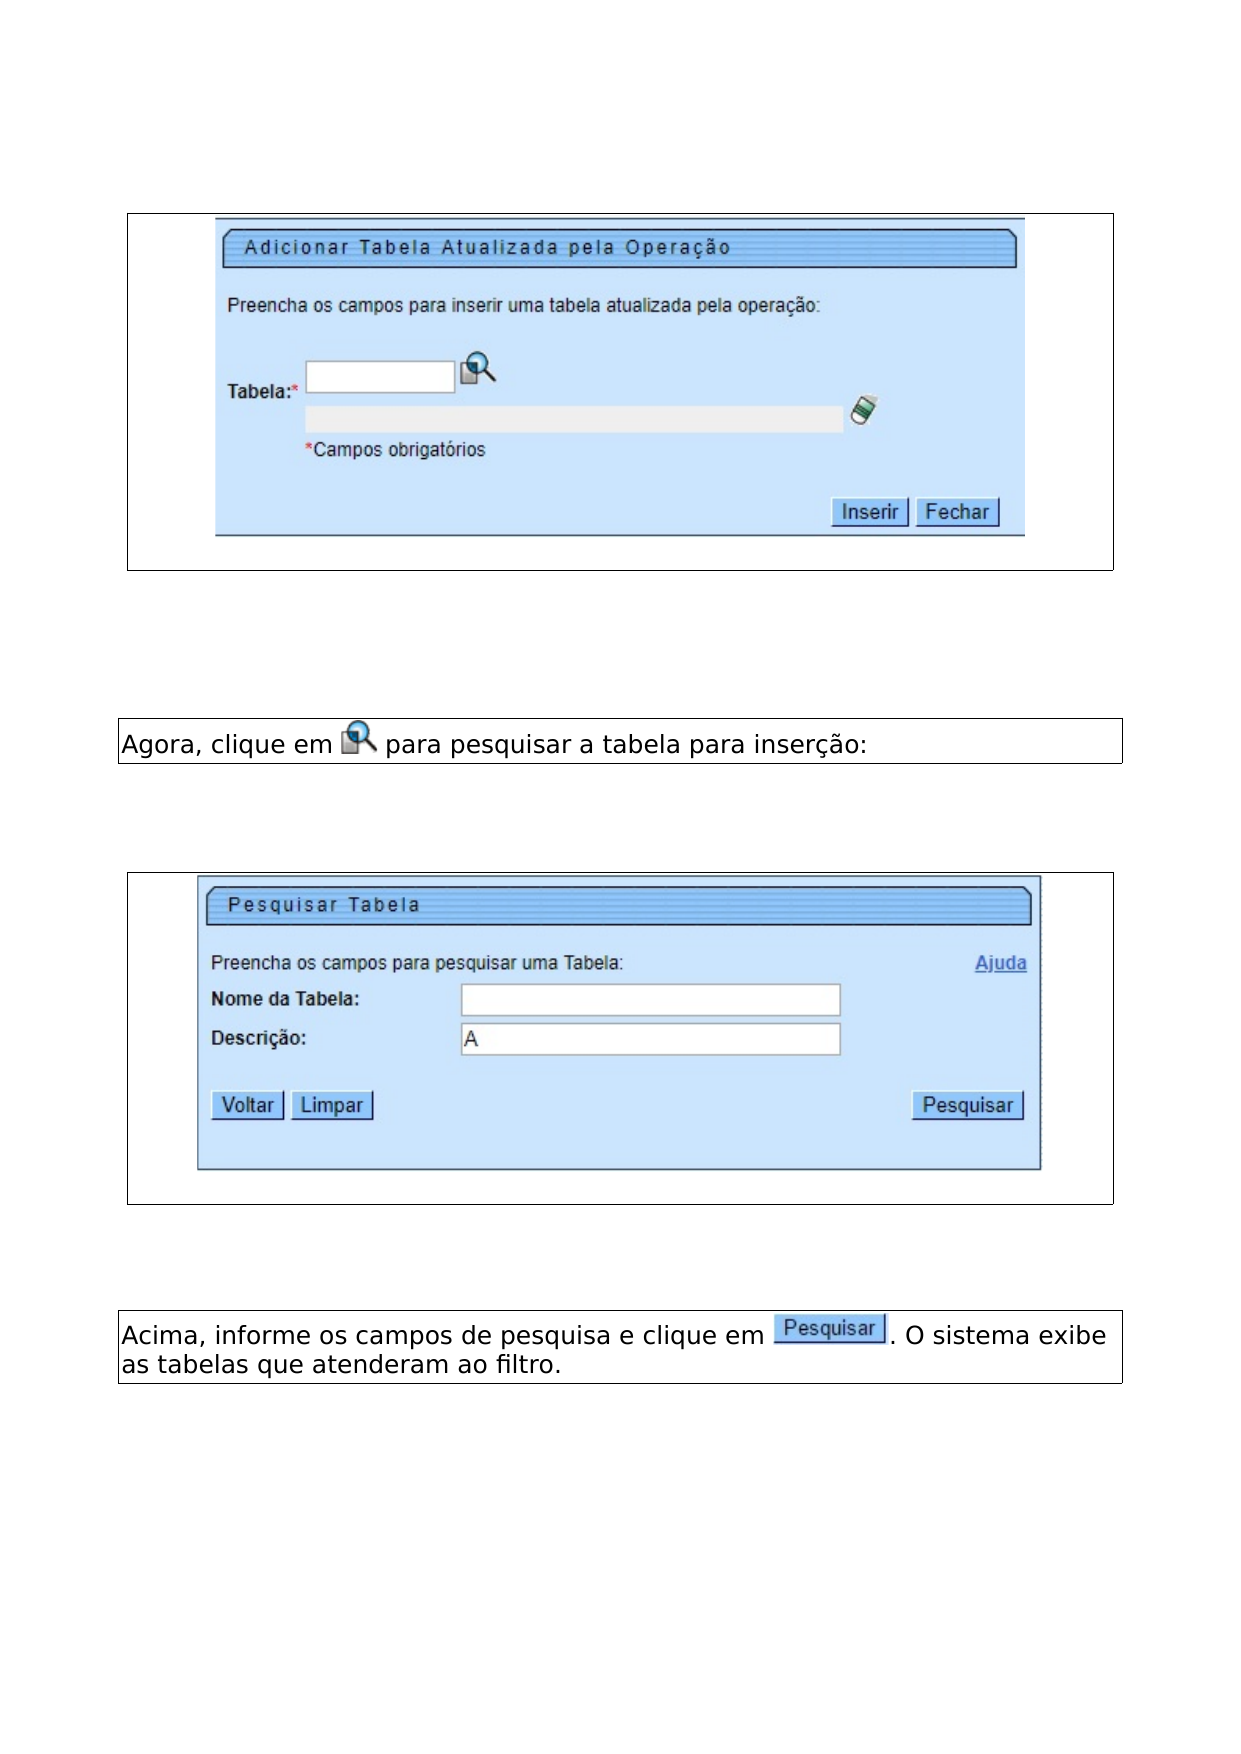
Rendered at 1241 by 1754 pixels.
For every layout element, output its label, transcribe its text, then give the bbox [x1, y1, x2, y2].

table_header Agora, clique em para pesquisar a tabela para inserção: [119, 719, 1122, 762]
picture [215, 215, 1025, 538]
table_header [128, 214, 1113, 569]
picture [197, 874, 1043, 1172]
table_header Acima, informe os campos de pesquisa e clique em . O sistema exibe as tabelas que atenderam ao filtro. [119, 1311, 1122, 1382]
table_header [128, 873, 1113, 1204]
picture [773, 1313, 889, 1345]
picture [341, 720, 378, 754]
